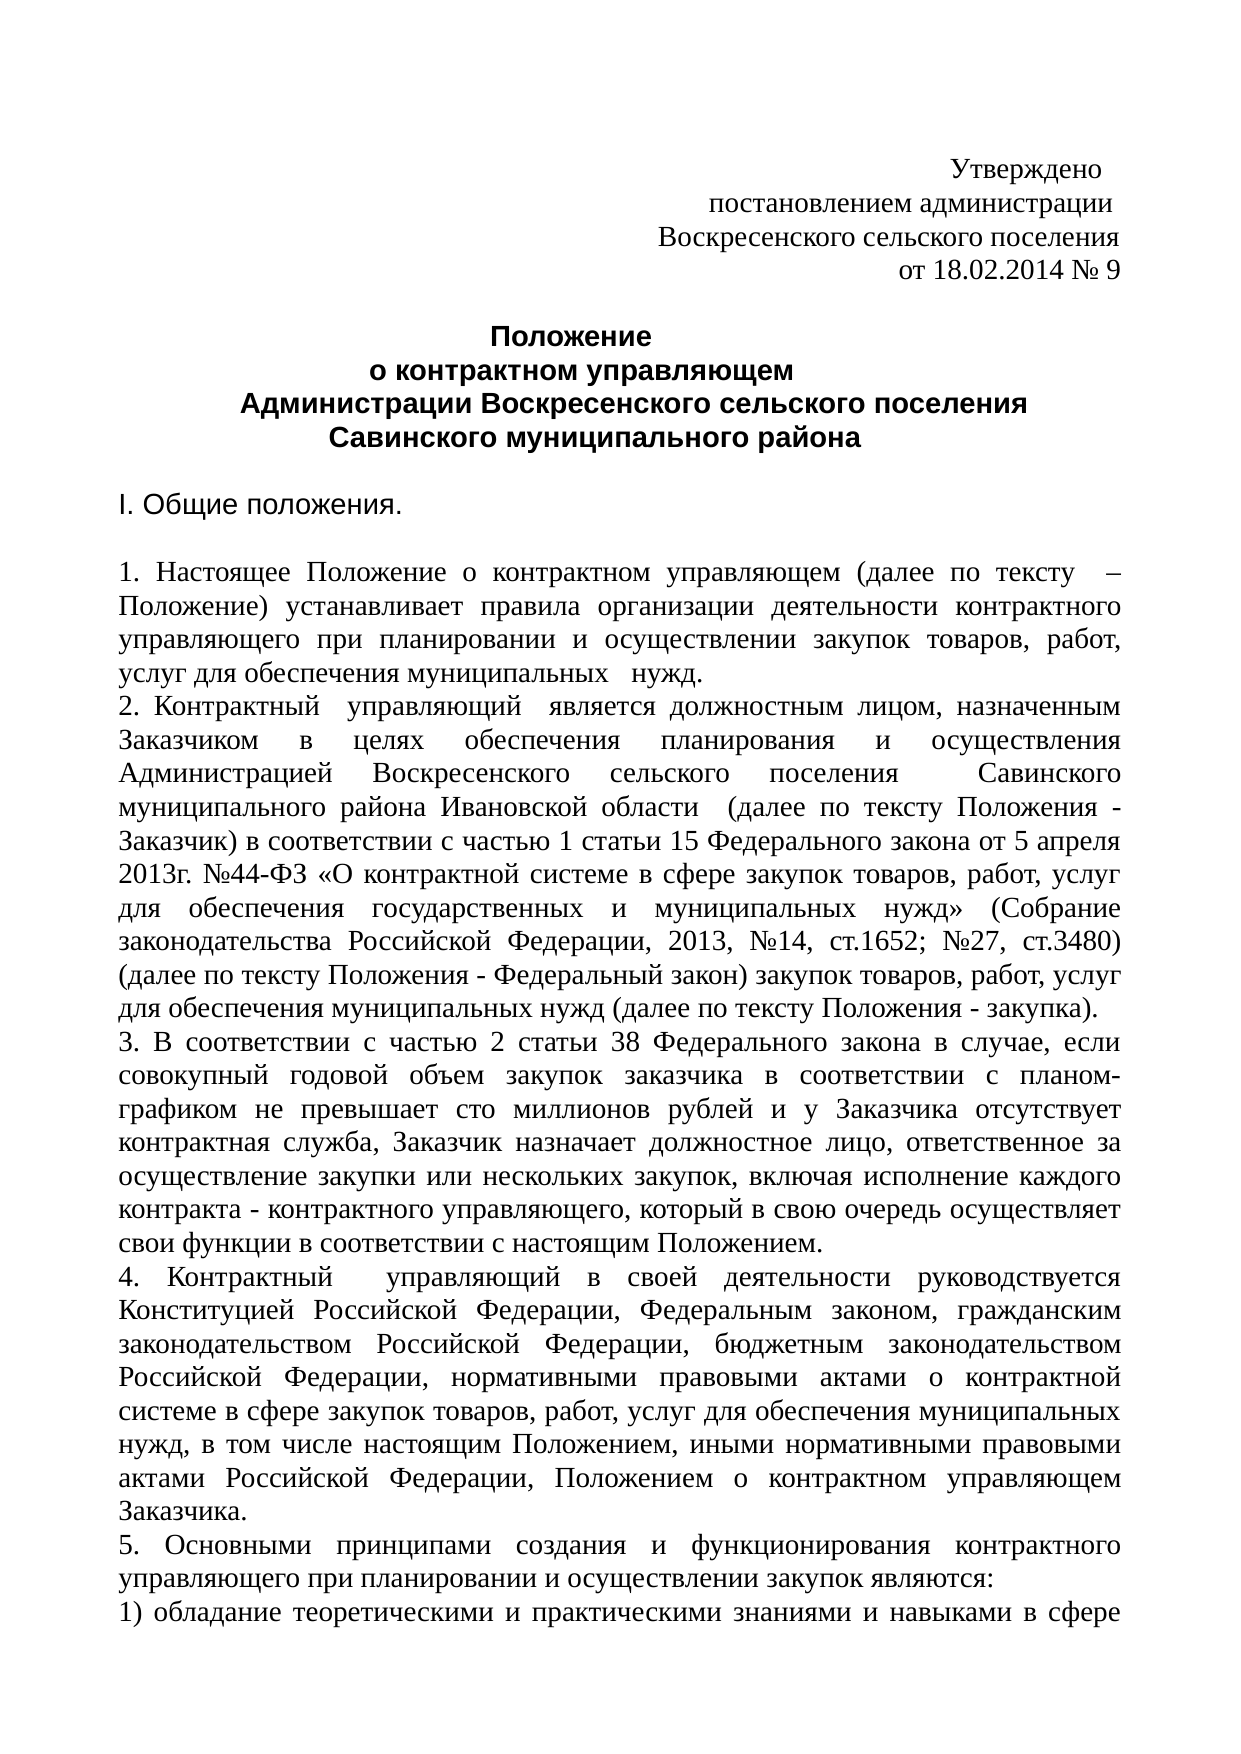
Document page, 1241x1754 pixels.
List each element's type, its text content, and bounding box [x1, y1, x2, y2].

text I. Общие положения. [118, 487, 1122, 521]
text 1. Настоящее Положение о контрактном управляющем (далее по тексту – Положение) устанавливает правила организации деятельности контрактного управляющего при планировании и осуществлении закупок товаров, работ, услуг для обеспечения муниципальных нужд. [118, 554, 1122, 688]
text Положение [118, 319, 1122, 353]
text Утверждено [118, 152, 1122, 185]
text Воскресенского сельского поселения [118, 219, 1122, 252]
text о контрактном управляющем [118, 353, 1122, 387]
text 5. Основными принципами создания и функционирования контрактного управляющего при планировании и осуществлении закупок являются: [118, 1527, 1122, 1594]
text Администрации Воскресенского сельского поселения [118, 387, 1122, 420]
text 1) обладание теоретическими и практическими знаниями и навыками в сфере [118, 1594, 1122, 1628]
text 3. В соответствии с частью 2 статьи 38 Федерального закона в случае, если совокупный годовой объем закупок заказчика в соответствии с планом-графиком не превышает сто миллионов рублей и у Заказчика отсутствует контрактная служба, Заказчик назначает должностное лицо, ответственное за осуществление закупки или нескольких закупок, включая исполнение каждого контракта - контрактного управляющего, который в свою очередь осуществляет свои функции в соответствии с настоящим Положением. [118, 1024, 1122, 1259]
text 2. Контрактный управляющий является должностным лицом, назначенным Заказчиком в целях обеспечения планирования и осуществления Администрацией Воскресенского сельского поселения Савинского муниципального района Ивановской области (далее по тексту Положения - Заказчик) в соответствии с частью 1 статьи 15 Федерального закона от 5 апреля 2013г. №44-ФЗ «О контрактной системе в сфере закупок товаров, работ, услуг для обеспечения государственных и муниципальных нужд» (Собрание законодательства Российской Федерации, 2013, №14, ст.1652; №27, ст.3480) (далее по тексту Положения - Федеральный закон) закупок товаров, работ, услуг для обеспечения муниципальных нужд (далее по тексту Положения - закупка). [118, 688, 1122, 1024]
text от 18.02.2014 № 9 [118, 252, 1122, 286]
text 4. Контрактный управляющий в своей деятельности руководствуется Конституцией Российской Федерации, Федеральным законом, гражданским законодательством Российской Федерации, бюджетным законодательством Российской Федерации, нормативными правовыми актами о контрактной системе в сфере закупок товаров, работ, услуг для обеспечения муниципальных нужд, в том числе настоящим Положением, иными нормативными правовыми актами Российской Федерации, Положением о контрактном управляющем Заказчика. [118, 1259, 1122, 1527]
text Савинского муниципального района [118, 420, 1122, 454]
text постановлением администрации [118, 185, 1122, 219]
